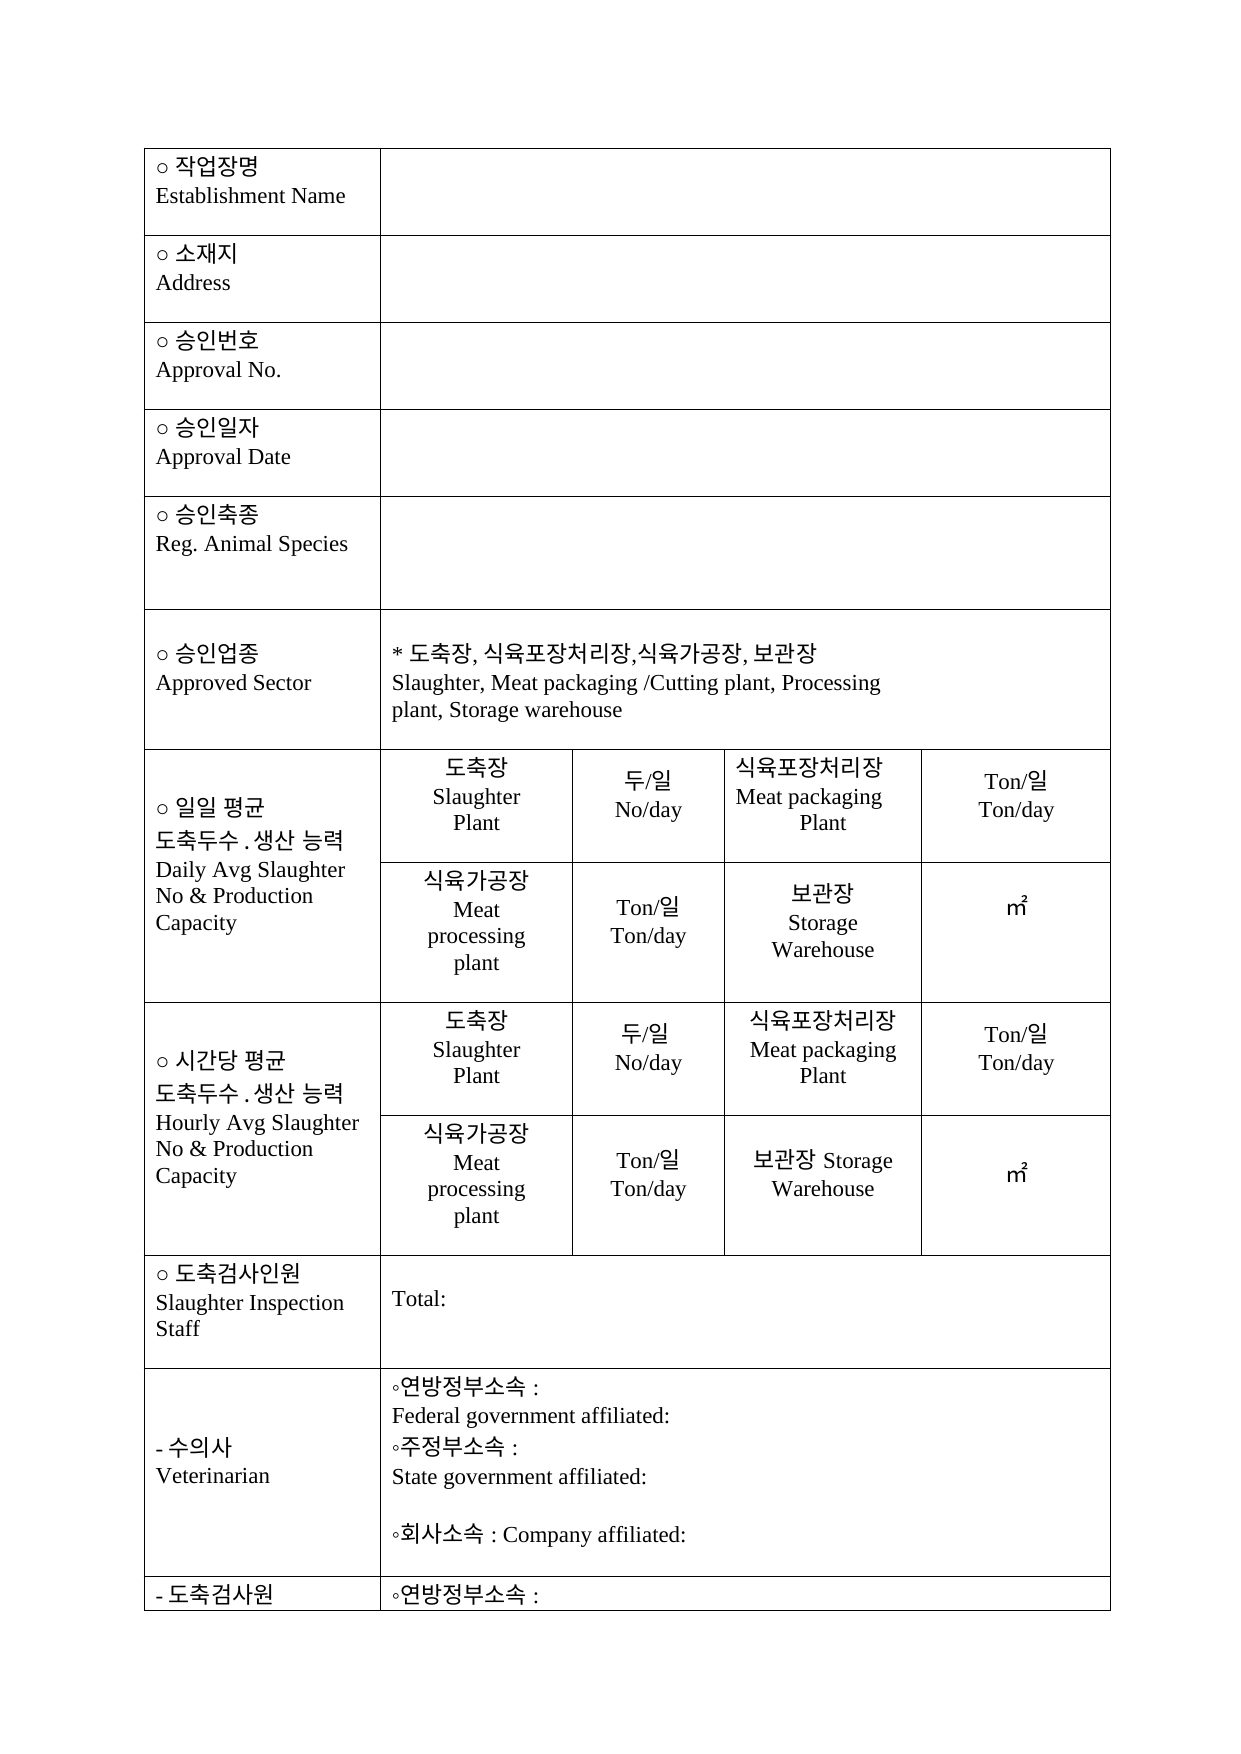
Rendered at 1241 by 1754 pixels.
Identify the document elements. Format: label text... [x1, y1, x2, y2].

table_cell ○ 시간당 평균 도축두수․생산 능력 Hourly Avg Slaughter No & Production Capacity [145, 1003, 380, 1254]
table_cell [381, 410, 1110, 496]
table_cell 식육가공장 Meat processing plant [561, 863, 572, 1002]
table_cell ○ 승인일자 Approval Date [369, 410, 380, 496]
table_cell 식육포장처리장 Meat packaging Plant [725, 1003, 735, 1115]
table_cell 식육포장처리장 Meat packaging Plant [725, 750, 735, 862]
table_header [381, 149, 1110, 234]
table_cell ○ 일일 평균 도축두수․생산 능력 Daily Avg Slaughter No & Production Capacity [145, 750, 380, 1002]
table_cell ㎡ [922, 1116, 1110, 1254]
table_cell ○ 소재지 Address [145, 236, 155, 322]
table_cell ㎡ [922, 863, 1110, 1002]
table_cell ○ 승인업종 Approved Sector [145, 610, 380, 748]
table_cell ○ 승인번호 Approval No. [369, 323, 380, 408]
table_cell ◦연방정부소속 : Federal government affiliated: ◦주정부소속 : State government affiliated: ◦회사소속 : Company affiliated: [1099, 1369, 1110, 1576]
table_cell ○ 도축검사인원 Slaughter Inspection Staff [369, 1256, 380, 1368]
table_cell ○ 승인일자 Approval Date [145, 410, 155, 496]
table_cell Ton/일 Ton/day [922, 1003, 1110, 1115]
table_cell ○ 도축검사인원 Slaughter Inspection Staff [145, 1256, 155, 1368]
table_cell ○ 승인번호 Approval No. [145, 323, 155, 408]
table_cell ○ 승인축종 Reg. Animal Species [369, 497, 380, 609]
table_cell Ton/일 Ton/day [922, 750, 1110, 862]
table_cell 보관장 Storage Warehouse [725, 1116, 921, 1254]
table_cell ○ 소재지 Address [369, 236, 380, 322]
table_cell Ton/일 Ton/day [573, 1116, 724, 1254]
table_cell 도축장 Slaughter Plant [381, 1003, 392, 1115]
table_cell ◦연방정부소속 : Federal government affiliated: ◦주정부소속 : State government affiliated: ◦회사소속 : Company affiliated: [381, 1369, 392, 1576]
table_header ○ 작업장명 Establishment Name [369, 149, 380, 234]
table_cell 도축장 Slaughter Plant [561, 1003, 572, 1115]
table_cell 식육포장처리장 Meat packaging Plant [910, 1003, 921, 1115]
table_cell Ton/일 Ton/day [573, 863, 724, 1002]
table_cell 식육가공장 Meat processing plant [381, 1116, 392, 1254]
table_cell ○ 승인축종 Reg. Animal Species [145, 497, 155, 609]
table_cell 도축장 Slaughter Plant [381, 750, 392, 862]
table_cell 도축장 Slaughter Plant [561, 750, 572, 862]
table_cell 두/일 No/day [573, 1003, 724, 1115]
table_cell Total: [381, 1256, 1110, 1368]
table_cell 보관장 Storage Warehouse [725, 863, 921, 1002]
table_cell 식육가공장 Meat processing plant [381, 863, 392, 1002]
table_cell 두/일 No/day [573, 750, 724, 862]
table_cell [381, 497, 1110, 609]
table_cell 식육포장처리장 Meat packaging Plant [910, 750, 921, 862]
table_cell - 수의사 Veterinarian [145, 1369, 380, 1576]
table_cell 식육가공장 Meat processing plant [561, 1116, 572, 1254]
table_cell [381, 323, 1110, 408]
table_header ○ 작업장명 Establishment Name [145, 149, 155, 234]
table_cell [381, 236, 1110, 322]
